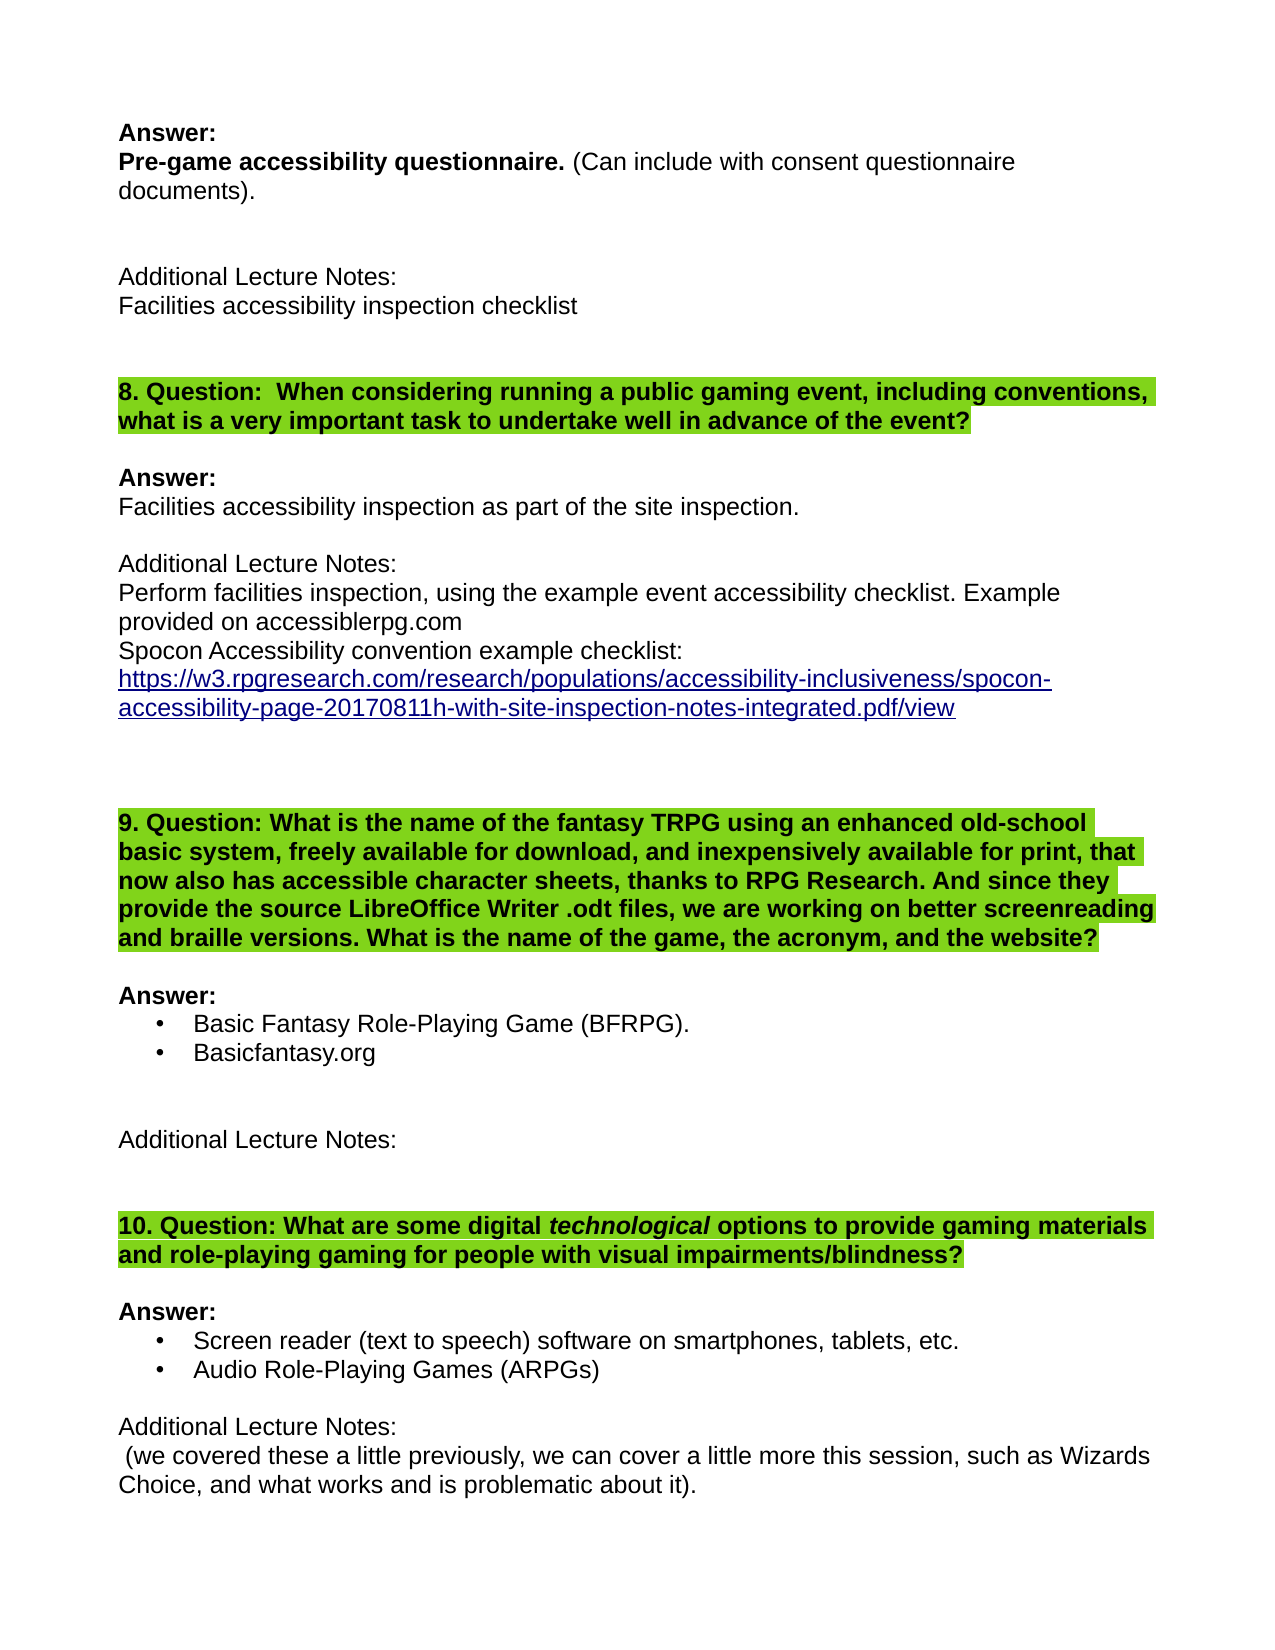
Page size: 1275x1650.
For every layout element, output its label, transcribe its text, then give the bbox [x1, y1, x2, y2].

text Pre-game accessibility questionnaire. (Can include with consent questionnaire documents). [118, 147, 1157, 204]
list Screen reader (text to speech) software on smartphones, tablets, etc. [156, 1326, 1157, 1355]
text Spocon Accessibility convention example checklist: https://w3.rpgresearch.com/research/populations/accessibility-inclusiveness/spocon-accessibility-page-20170811h-with-site-inspection-notes-integrated.pdf/view [118, 636, 1157, 722]
text Answer: [118, 118, 1157, 147]
list Basicfantasy.org [156, 1038, 1157, 1067]
text Additional Lecture Notes: [118, 262, 1157, 291]
text (we covered these a little previously, we can cover a little more this session, such as Wizards Choice, and what works and is problematic about it). [118, 1441, 1157, 1498]
list Basic Fantasy Role-Playing Game (BFRPG). [156, 1009, 1157, 1038]
text Facilities accessibility inspection checklist [118, 291, 1157, 319]
text Answer: [118, 981, 1157, 1009]
text Perform facilities inspection, using the example event accessibility checklist. Example provided on accessiblerpg.com [118, 578, 1157, 636]
text 9. Question: What is the name of the fantasy TRPG using an enhanced old-school basic system, freely available for download, and inexpensively available for print, that now also has accessible character sheets, thanks to RPG Research. And since they provide the source LibreOffice Writer .odt files, we are working on better screenreading and braille versions. What is the name of the game, the acronym, and the website? [118, 808, 1157, 952]
text Answer: [118, 1297, 1157, 1326]
text Additional Lecture Notes: [118, 1124, 1157, 1153]
text Answer: [118, 463, 1157, 492]
text Additional Lecture Notes: [118, 1412, 1157, 1441]
text 8. Question: When considering running a public gaming event, including conventions, what is a very important task to undertake well in advance of the event? [118, 377, 1157, 434]
text Additional Lecture Notes: [118, 549, 1157, 578]
list Audio Role-Playing Games (ARPGs) [156, 1355, 1157, 1383]
text 10. Question: What are some digital technological options to provide gaming materials and role-playing gaming for people with visual impairments/blindness? [118, 1211, 1157, 1268]
text Facilities accessibility inspection as part of the site inspection. [118, 492, 1157, 521]
